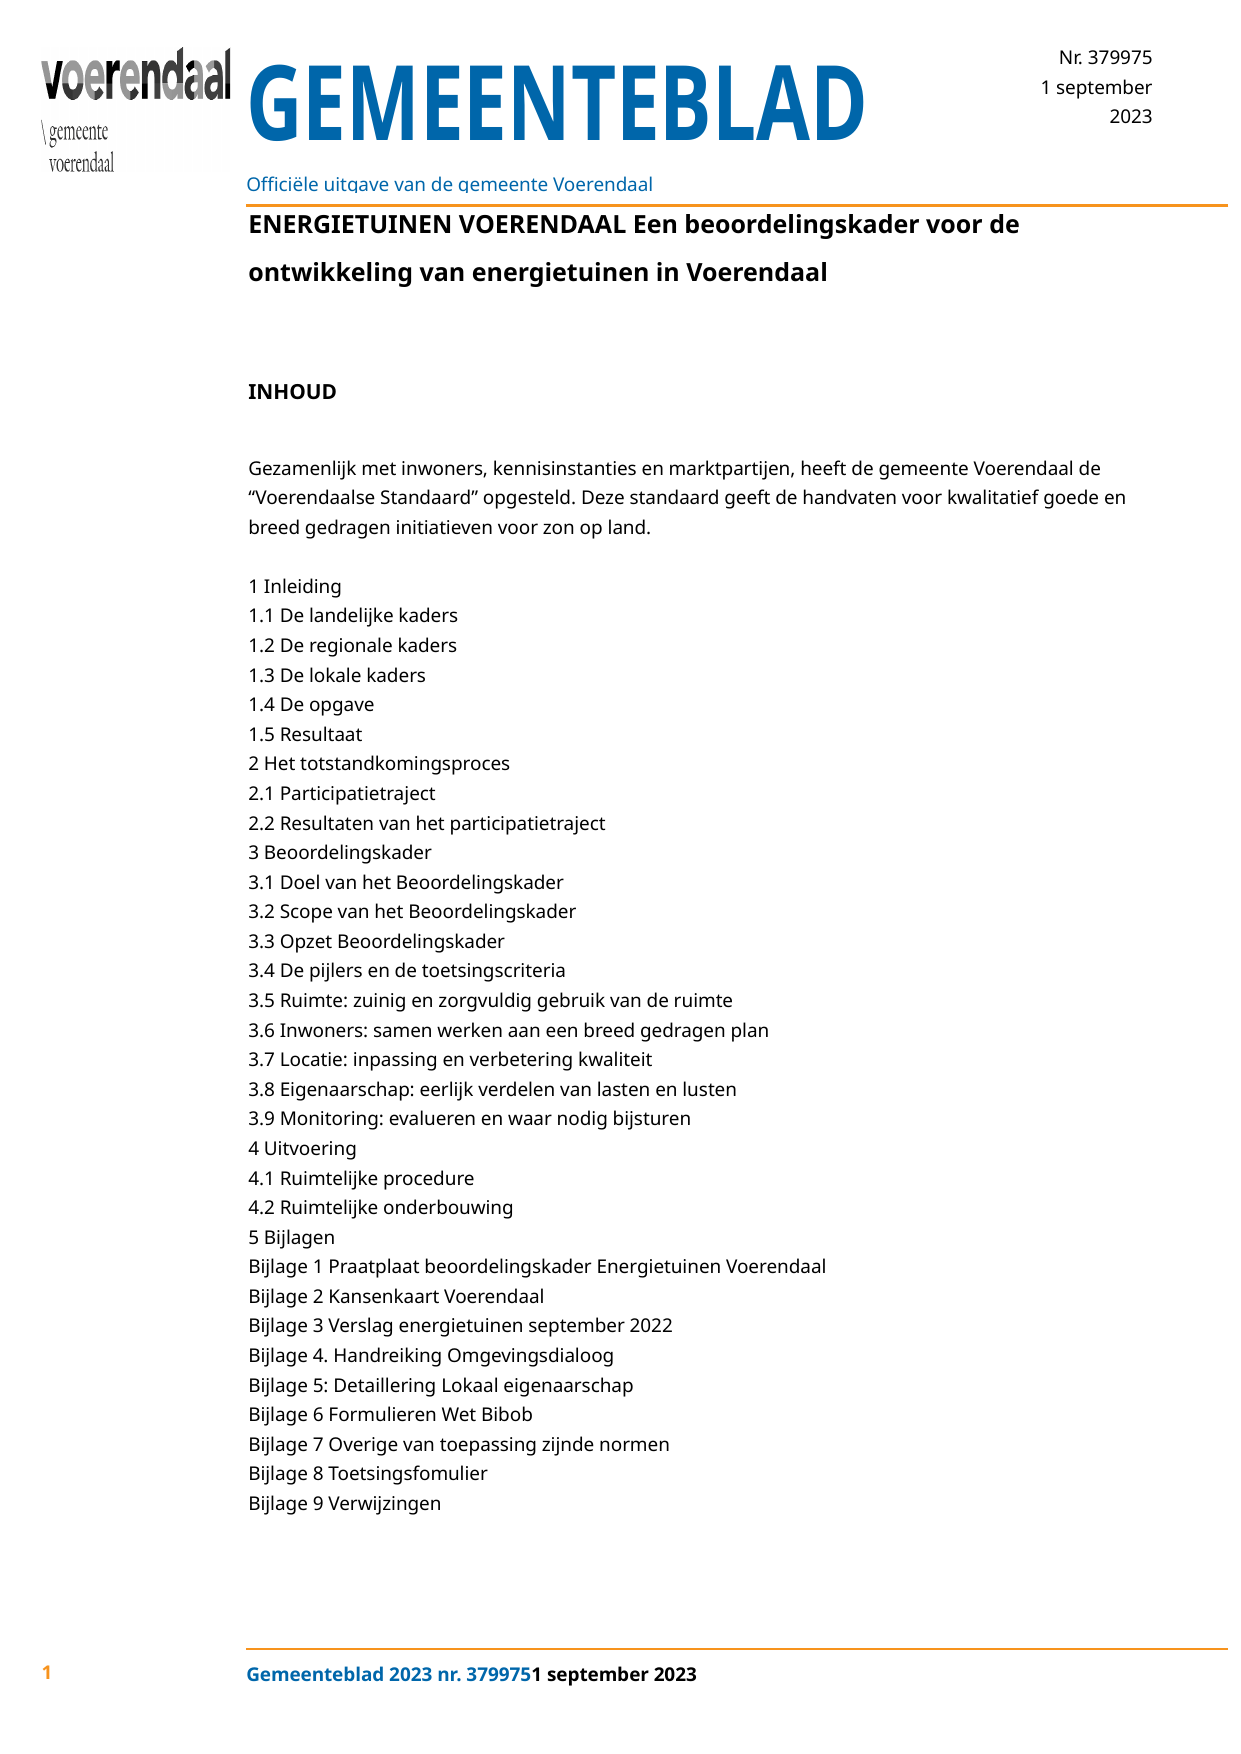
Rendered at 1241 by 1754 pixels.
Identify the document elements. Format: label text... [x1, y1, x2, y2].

text 2 Het totstandkomingsproces [248, 751, 1152, 776]
text 4 Uitvoering [248, 1135, 1152, 1161]
text Bijlage 1 Praatplaat beoordelingskader Energietuinen Voerendaal [248, 1253, 1152, 1279]
text 3.3 Opzet Beoordelingskader [248, 928, 1152, 954]
text 1.4 De opgave [248, 691, 1152, 717]
text 1.1 De landelijke kaders [248, 603, 1152, 628]
text 4.1 Ruimtelijke procedure [248, 1165, 1152, 1191]
text 1.5 Resultaat [248, 721, 1152, 747]
text 2.2 Resultaten van het participatietraject [248, 810, 1152, 836]
text 3.9 Monitoring: evalueren en waar nodig bijsturen [248, 1106, 1152, 1131]
text 2.1 Participatietraject [248, 780, 1152, 806]
text ENERGIETUINEN VOERENDAAL Een beoordelingskader voor de ontwikkeling van energietuinen in Voerendaal [248, 207, 1152, 288]
text 3 Beoordelingskader [248, 839, 1152, 865]
text Bijlage 9 Verwijzingen [248, 1490, 1152, 1516]
text 3.8 Eigenaarschap: eerlijk verdelen van lasten en lusten [248, 1076, 1152, 1102]
text 3.5 Ruimte: zuinig en zorgvuldig gebruik van de ruimte [248, 987, 1152, 1013]
text 5 Bijlagen [248, 1224, 1152, 1250]
text 1.3 De lokale kaders [248, 662, 1152, 688]
text 3.1 Doel van het Beoordelingskader [248, 869, 1152, 895]
text Gezamenlijk met inwoners, kennisinstanties en marktpartijen, heeft de gemeente Voerendaal de “Voerendaalse Standaard” opgesteld. Deze standaard geeft de handvaten voor kwalitatief goede en breed gedragen initiatieven voor zon op land. [248, 455, 1152, 540]
picture [41, 47, 231, 172]
text Bijlage 7 Overige van toepassing zijnde normen [248, 1431, 1152, 1457]
text Bijlage 5: Detaillering Lokaal eigenaarschap [248, 1372, 1152, 1398]
text 1 Inleiding [248, 573, 1152, 599]
text 1.2 De regionale kaders [248, 632, 1152, 658]
text INHOUD [248, 377, 1152, 406]
text 3.7 Locatie: inpassing en verbetering kwaliteit [248, 1046, 1152, 1072]
text 3.6 Inwoners: samen werken aan een breed gedragen plan [248, 1017, 1152, 1043]
text 4.2 Ruimtelijke onderbouwing [248, 1194, 1152, 1220]
text Bijlage 4. Handreiking Omgevingsdialoog [248, 1342, 1152, 1368]
text 3.2 Scope van het Beoordelingskader [248, 898, 1152, 924]
text Bijlage 6 Formulieren Wet Bibob [248, 1401, 1152, 1427]
text Bijlage 3 Verslag energietuinen september 2022 [248, 1313, 1152, 1338]
text Bijlage 8 Toetsingsfomulier [248, 1461, 1152, 1486]
text Bijlage 2 Kansenkaart Voerendaal [248, 1283, 1152, 1309]
text 3.4 De pijlers en de toetsingscriteria [248, 958, 1152, 983]
